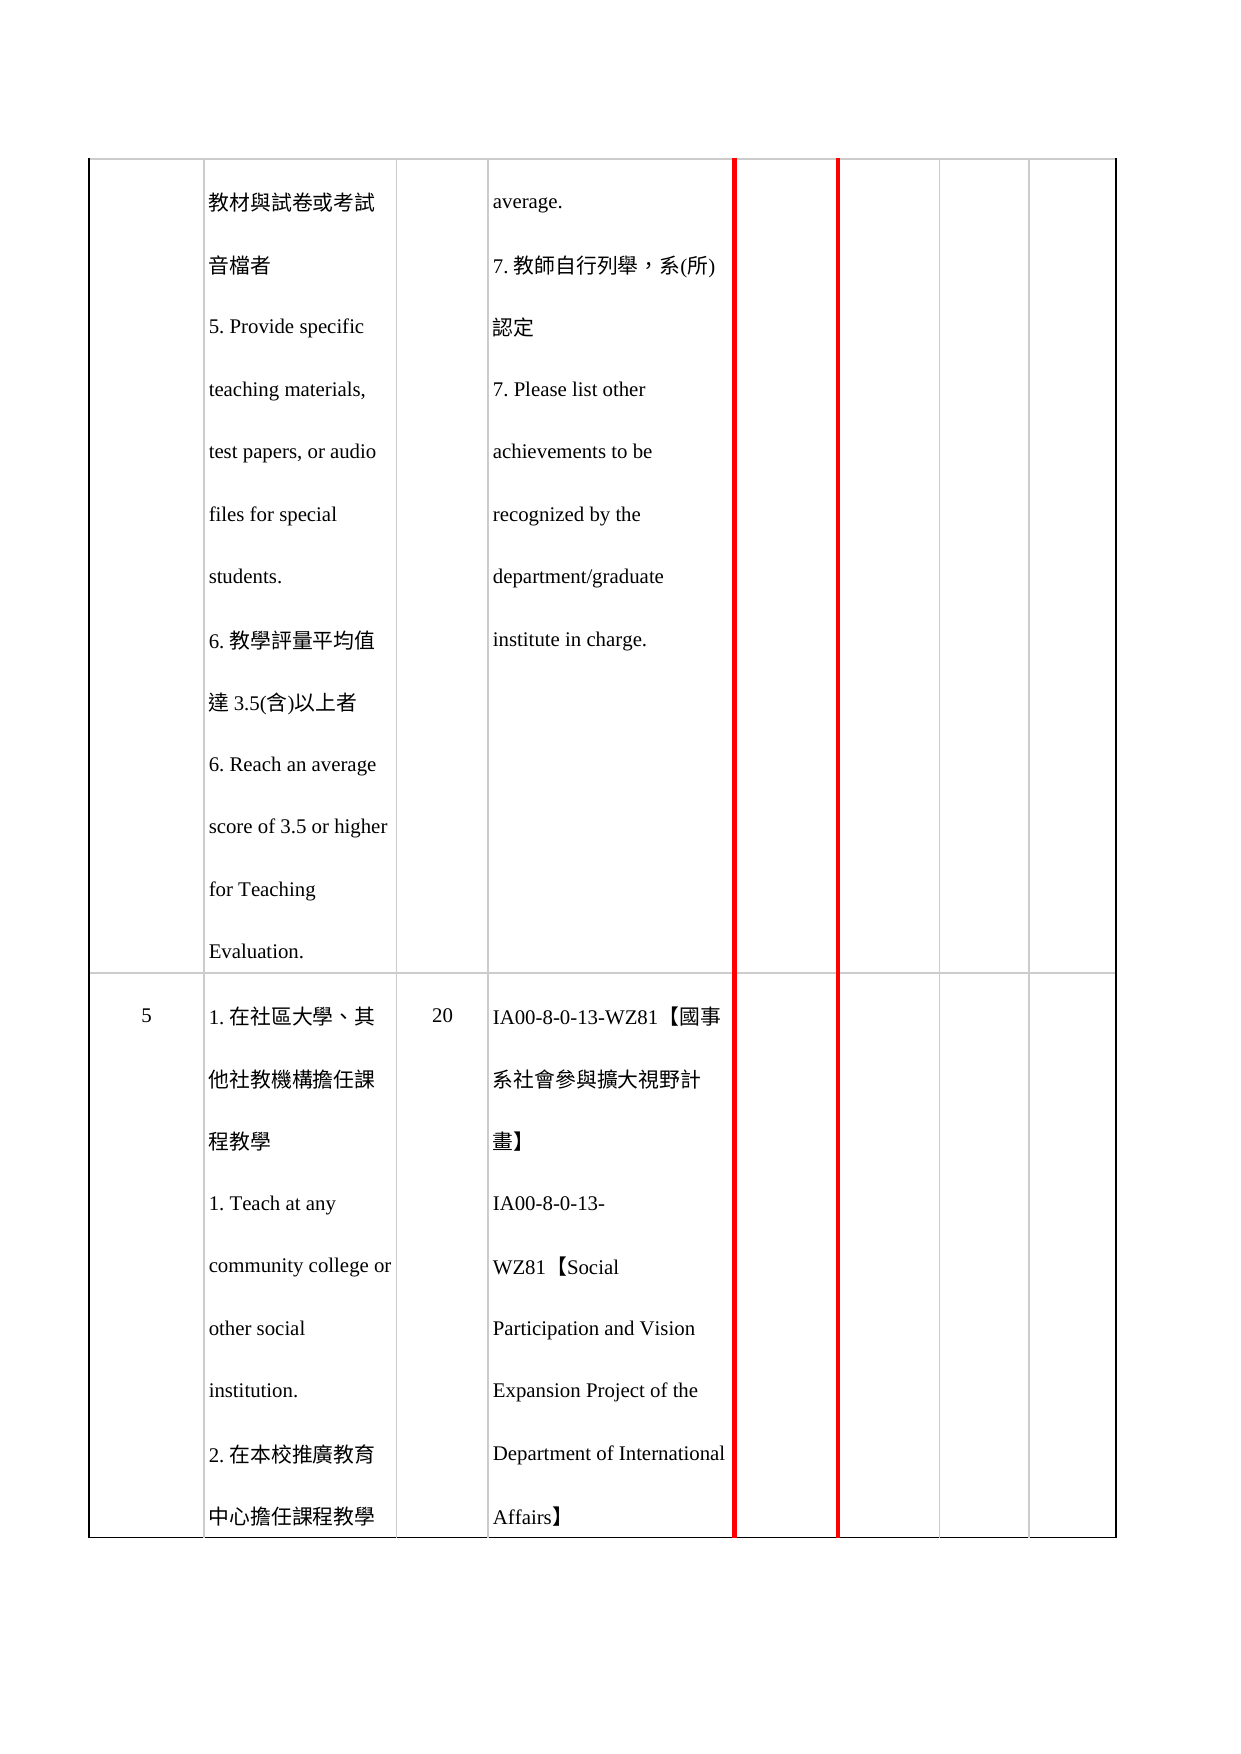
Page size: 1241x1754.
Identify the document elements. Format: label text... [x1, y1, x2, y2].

table_cell [737, 160, 836, 972]
table_cell 20 [397, 974, 487, 1536]
table_cell average. 7. 教師自行列舉，系(所)認定 7. Please list other achievements to be recognized by the department/graduate institute in charge. [489, 160, 732, 972]
table_cell [1117, 158, 1146, 972]
table_cell [840, 974, 939, 1536]
table_cell [1117, 972, 1146, 1536]
table_cell [397, 160, 487, 972]
table_cell [1153, 158, 1240, 972]
table_cell IA00-8-0-13-WZ81【國事系社會參與擴大視野計畫】 IA00-8-0-13-WZ81【Social Participation and Vision Expansion Project of the Department of International Affairs】 [489, 974, 732, 1536]
table_cell [90, 160, 203, 972]
table_cell [840, 160, 939, 972]
table_cell [940, 160, 1028, 972]
table_cell 5 [90, 974, 203, 1536]
table_cell [1030, 160, 1115, 972]
table_cell [1030, 974, 1115, 1536]
table_cell [1146, 972, 1153, 1536]
table_cell [940, 974, 1028, 1536]
table_cell [1146, 158, 1153, 972]
table_cell [737, 974, 836, 1536]
table_cell 1. 在社區大學、其他社教機構擔任課程教學 1. Teach at any community college or other social institution. 2. 在本校推廣教育中心擔任課程教學 [205, 974, 396, 1536]
table_cell 教材與試卷或考試音檔者 5. Provide specific teaching materials, test papers, or audio files for special students. 6. 教學評量平均值達3.5(含)以上者 6. Reach an average score of 3.5 or higher for Teaching Evaluation. [205, 160, 396, 972]
table_cell [1153, 972, 1240, 1536]
